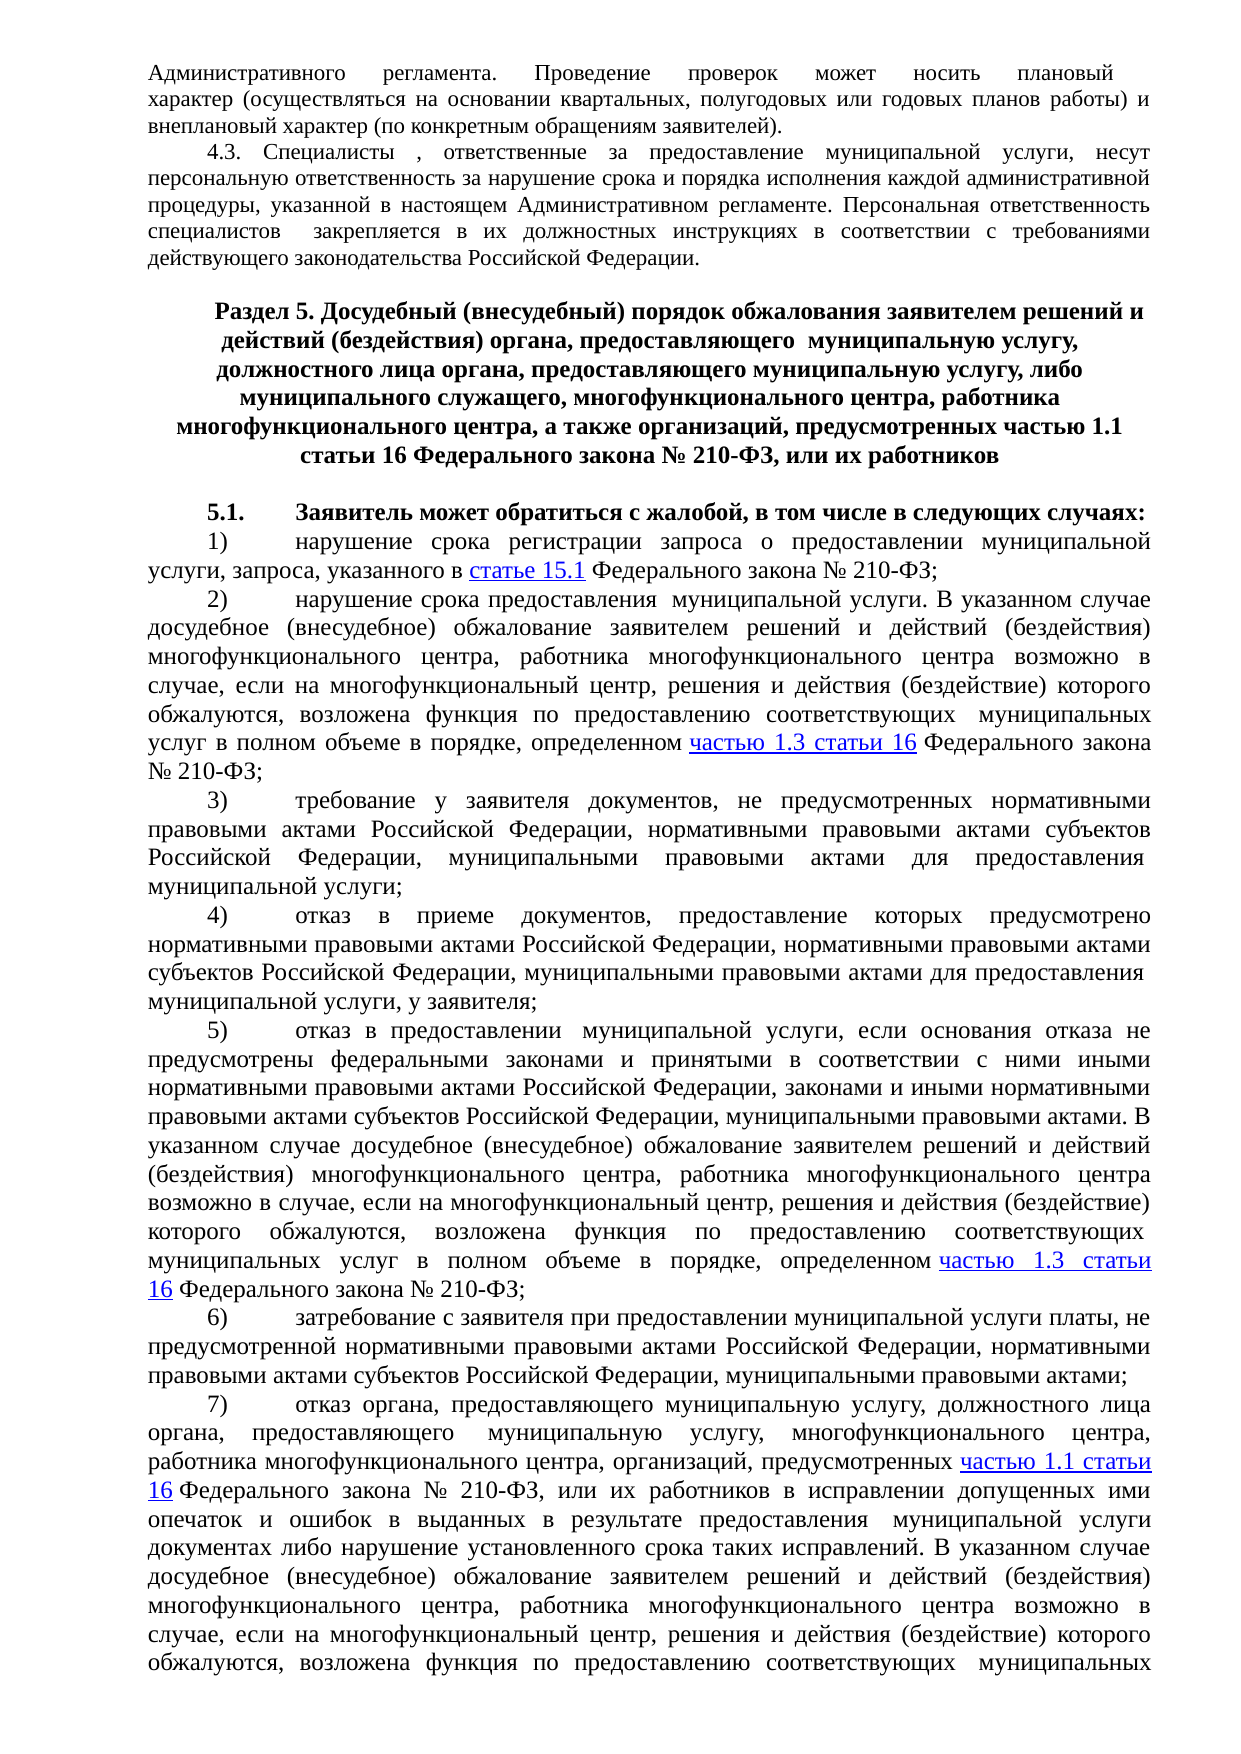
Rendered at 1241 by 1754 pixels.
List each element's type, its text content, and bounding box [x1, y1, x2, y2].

list нарушение срока регистрации запроса о предоставлении муниципальной услуги, запроса, указанного в статье 15.1 Федерального закона № 210-ФЗ; [148, 526, 1152, 584]
text Административного регламента. Проведение проверок может носить плановый характер (осуществляться на основании квартальных, полугодовых или годовых планов работы) и внеплановый характер (по конкретным обращениям заявителей). [148, 59, 1152, 138]
list отказ в предоставлении муниципальной услуги, если основания отказа не предусмотрены федеральными законами и принятыми в соответствии с ними иными нормативными правовыми актами Российской Федерации, законами и иными нормативными правовыми актами субъектов Российской Федерации, муниципальными правовыми актами. В указанном случае досудебное (внесудебное) обжалование заявителем решений и действий (бездействия) многофункционального центра, работника многофункционального центра возможно в случае, если на многофункциональный центр, решения и действия (бездействие) которого обжалуются, возложена функция по предоставлению соответствующих муниципальных услуг в полном объеме в порядке, определенном частью 1.3 статьи 16 Федерального закона № 210-ФЗ; [148, 1015, 1152, 1302]
text 4.3. Специалисты , ответственные за предоставление муниципальной услуги, несут персональную ответственность за нарушение срока и порядка исполнения каждой административной процедуры, указанной в настоящем Административном регламенте. Персональная ответственность специалистов закрепляется в их должностных инструкциях в соответствии с требованиями действующего законодательства Российской Федерации. [148, 138, 1152, 270]
list отказ в приеме документов, предоставление которых предусмотрено нормативными правовыми актами Российской Федерации, нормативными правовыми актами субъектов Российской Федерации, муниципальными правовыми актами для предоставления муниципальной услуги, у заявителя; [148, 900, 1152, 1015]
list отказ органа, предоставляющего муниципальную услугу, должностного лица органа, предоставляющего муниципальную услугу, многофункционального центра, работника многофункционального центра, организаций, предусмотренных частью 1.1 статьи 16 Федерального закона № 210-ФЗ, или их работников в исправлении допущенных ими опечаток и ошибок в выданных в результате предоставления муниципальной услуги документах либо нарушение установленного срока таких исправлений. В указанном случае досудебное (внесудебное) обжалование заявителем решений и действий (бездействия) многофункционального центра, работника многофункционального центра возможно в случае, если на многофункциональный центр, решения и действия (бездействие) которого обжалуются, возложена функция по предоставлению соответствующих муниципальных [148, 1389, 1152, 1676]
list Заявитель может обратиться с жалобой, в том числе в следующих случаях: [148, 497, 1152, 526]
list нарушение срока предоставления муниципальной услуги. В указанном случае досудебное (внесудебное) обжалование заявителем решений и действий (бездействия) многофункционального центра, работника многофункционального центра возможно в случае, если на многофункциональный центр, решения и действия (бездействие) которого обжалуются, возложена функция по предоставлению соответствующих муниципальных услуг в полном объеме в порядке, определенном частью 1.3 статьи 16 Федерального закона № 210-ФЗ; [148, 584, 1152, 785]
text Раздел 5. Досудебный (внесудебный) порядок обжалования заявителем решений и действий (бездействия) органа, предоставляющего муниципальную услугу, должностного лица органа, предоставляющего муниципальную услугу, либо муниципального служащего, многофункционального центра, работника многофункционального центра, а также организаций, предусмотренных частью 1.1 статьи 16 Федерального закона № 210-ФЗ, или их работников [148, 296, 1152, 469]
list требование у заявителя документов, не предусмотренных нормативными правовыми актами Российской Федерации, нормативными правовыми актами субъектов Российской Федерации, муниципальными правовыми актами для предоставления муниципальной услуги; [148, 785, 1152, 900]
list затребование с заявителя при предоставлении муниципальной услуги платы, не предусмотренной нормативными правовыми актами Российской Федерации, нормативными правовыми актами субъектов Российской Федерации, муниципальными правовыми актами; [148, 1302, 1152, 1389]
